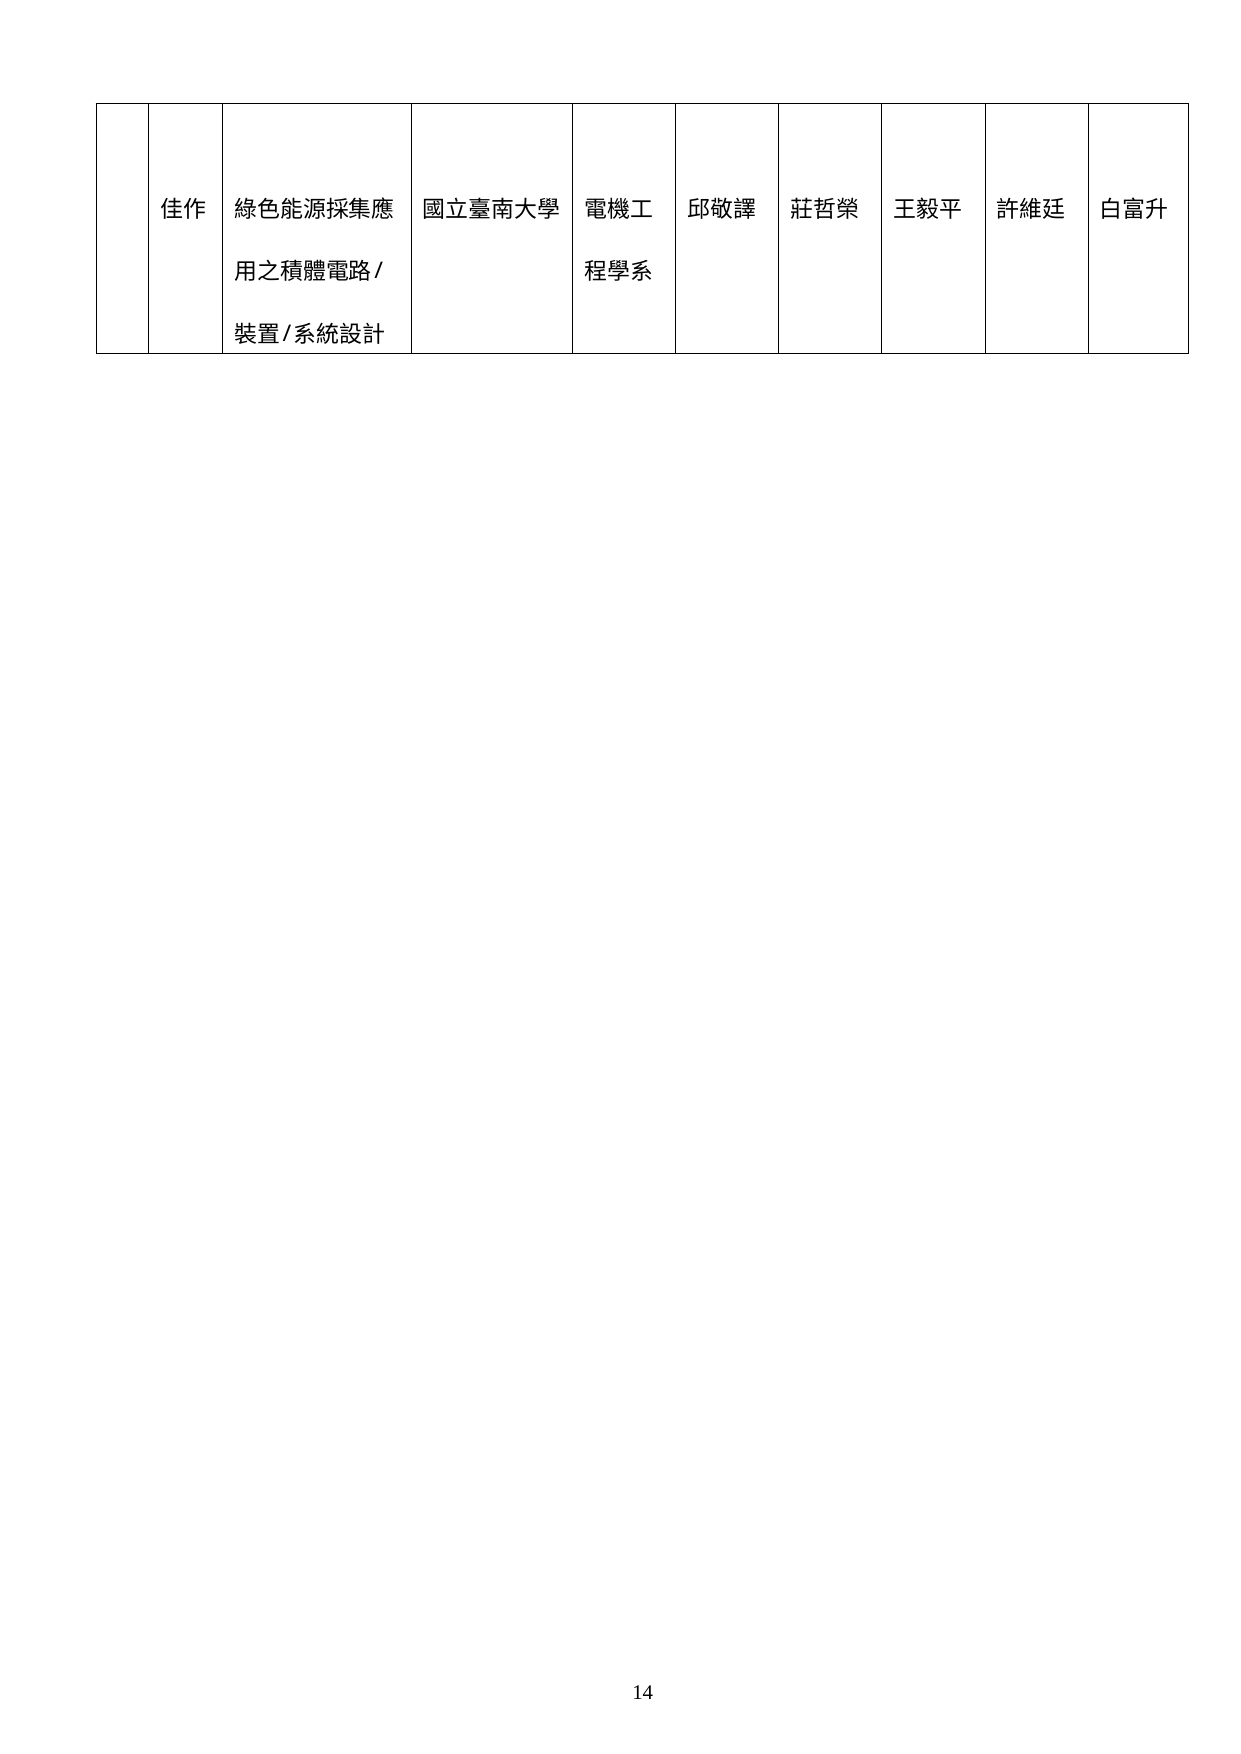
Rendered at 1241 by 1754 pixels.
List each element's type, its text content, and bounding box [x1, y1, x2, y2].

table_cell 王毅平 [882, 104, 985, 353]
table_cell 佳作 [149, 104, 222, 353]
table_cell 國立臺南大學 [412, 104, 572, 353]
table_cell 邱敬譯 [676, 104, 778, 353]
table_cell 白富升 [1089, 104, 1188, 353]
table_cell 電機工程學系 [573, 104, 675, 353]
table_cell [97, 104, 148, 353]
table_cell 綠色能源採集應用之積體電路/裝置/系統設計 [223, 104, 411, 353]
table_cell 許維廷 [986, 104, 1088, 353]
table_cell 莊哲榮 [779, 104, 881, 353]
